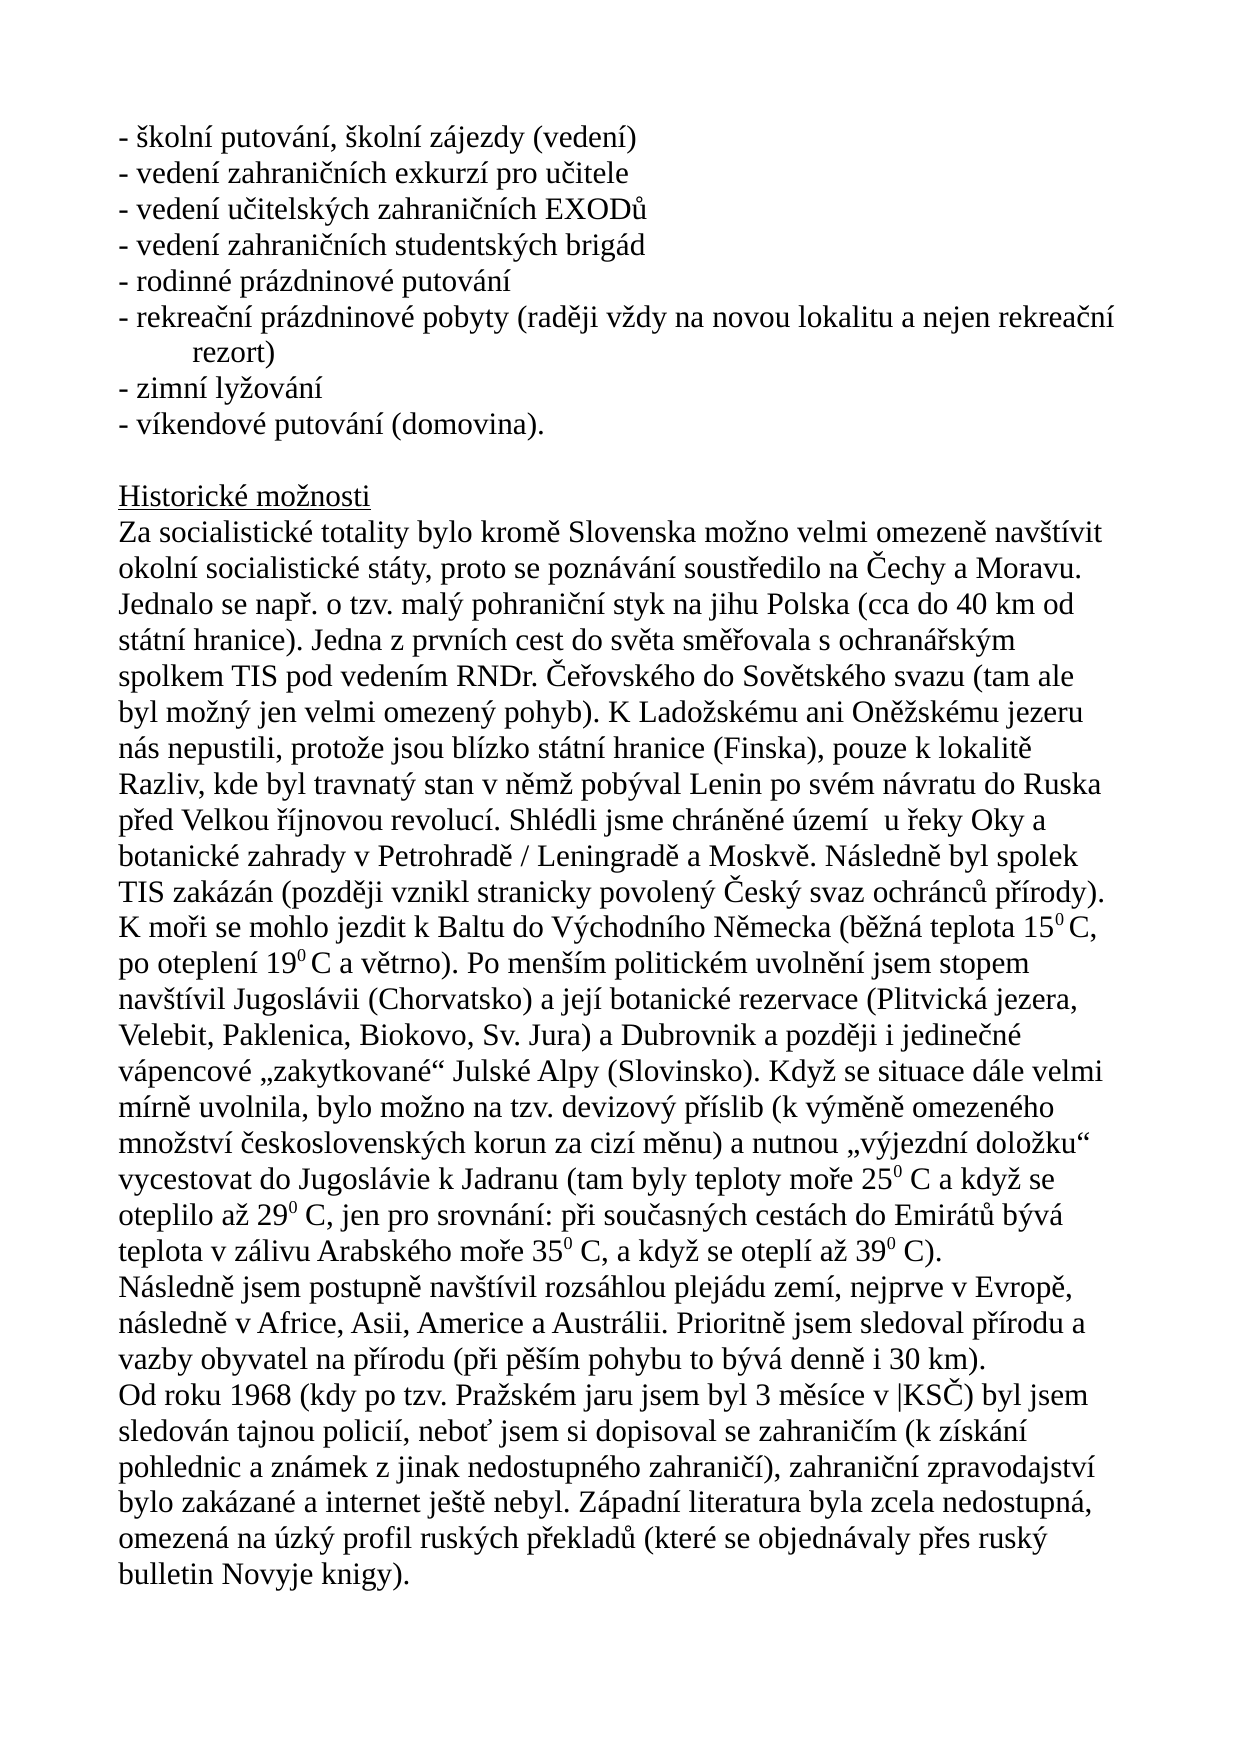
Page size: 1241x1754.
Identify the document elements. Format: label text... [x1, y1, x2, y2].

text - vedení učitelských zahraničních EXODů [118, 190, 1122, 226]
text - školní putování, školní zájezdy (vedení) [118, 118, 1122, 154]
text - zimní lyžování [118, 370, 1122, 406]
text - vedení zahraničních exkurzí pro učitele [118, 154, 1122, 190]
text - rekreační prázdninové pobyty (raději vždy na novou lokalitu a nejen rekreační rezort) [118, 298, 1122, 370]
text Historické možnosti [118, 477, 1122, 513]
text - vedení zahraničních studentských brigád [118, 226, 1122, 262]
text Od roku 1968 (kdy po tzv. Pražském jaru jsem byl 3 měsíce v |KSČ) byl jsem sledován tajnou policií, neboť jsem si dopisoval se zahraničím (k získání pohlednic a známek z jinak nedostupného zahraničí), zahraniční zpravodajství bylo zakázané a internet ještě nebyl. Západní literatura byla zcela nedostupná, omezená na úzký profil ruských překladů (které se objednávaly přes ruský bulletin Novyje knigy). [118, 1376, 1122, 1592]
text Následně jsem postupně navštívil rozsáhlou plejádu zemí, nejprve v Evropě, následně v Africe, Asii, Americe a Austrálii. Prioritně jsem sledoval přírodu a vazby obyvatel na přírodu (při pěším pohybu to bývá denně i 30 km). [118, 1268, 1122, 1376]
text Za socialistické totality bylo kromě Slovenska možno velmi omezeně navštívit okolní socialistické státy, proto se poznávání soustředilo na Čechy a Moravu. Jednalo se např. o tzv. malý pohraniční styk na jihu Polska (cca do 40 km od státní hranice). Jedna z prvních cest do světa směřovala s ochranářským spolkem TIS pod vedením RNDr. Čeřovského do Sovětského svazu (tam ale byl možný jen velmi omezený pohyb). K Ladožskému ani Oněžskému jezeru nás nepustili, protože jsou blízko státní hranice (Finska), pouze k lokalitě Razliv, kde byl travnatý stan v němž pobýval Lenin po svém návratu do Ruska před Velkou říjnovou revolucí. Shlédli jsme chráněné území u řeky Oky a botanické zahrady v Petrohradě / Leningradě a Moskvě. Následně byl spolek TIS zakázán (později vznikl stranicky povolený Český svaz ochránců přírody). K moři se mohlo jezdit k Baltu do Východního Německa (běžná teplota 150 C, po oteplení 190 C a větrno). Po menším politickém uvolnění jsem stopem navštívil Jugoslávii (Chorvatsko) a její botanické rezervace (Plitvická jezera, Velebit, Paklenica, Biokovo, Sv. Jura) a Dubrovnik a později i jedinečné vápencové „zakytkované“ Julské Alpy (Slovinsko). Když se situace dále velmi mírně uvolnila, bylo možno na tzv. devizový příslib (k výměně omezeného množství československých korun za cizí měnu) a nutnou „výjezdní doložku“ vycestovat do Jugoslávie k Jadranu (tam byly teploty moře 250 C a když se oteplilo až 290 C, jen pro srovnání: při současných cestách do Emirátů bývá teplota v zálivu Arabského moře 350 C, a když se oteplí až 390 C). [118, 513, 1122, 1268]
text - rodinné prázdninové putování [118, 262, 1122, 298]
text - víkendové putování (domovina). [118, 406, 1122, 442]
